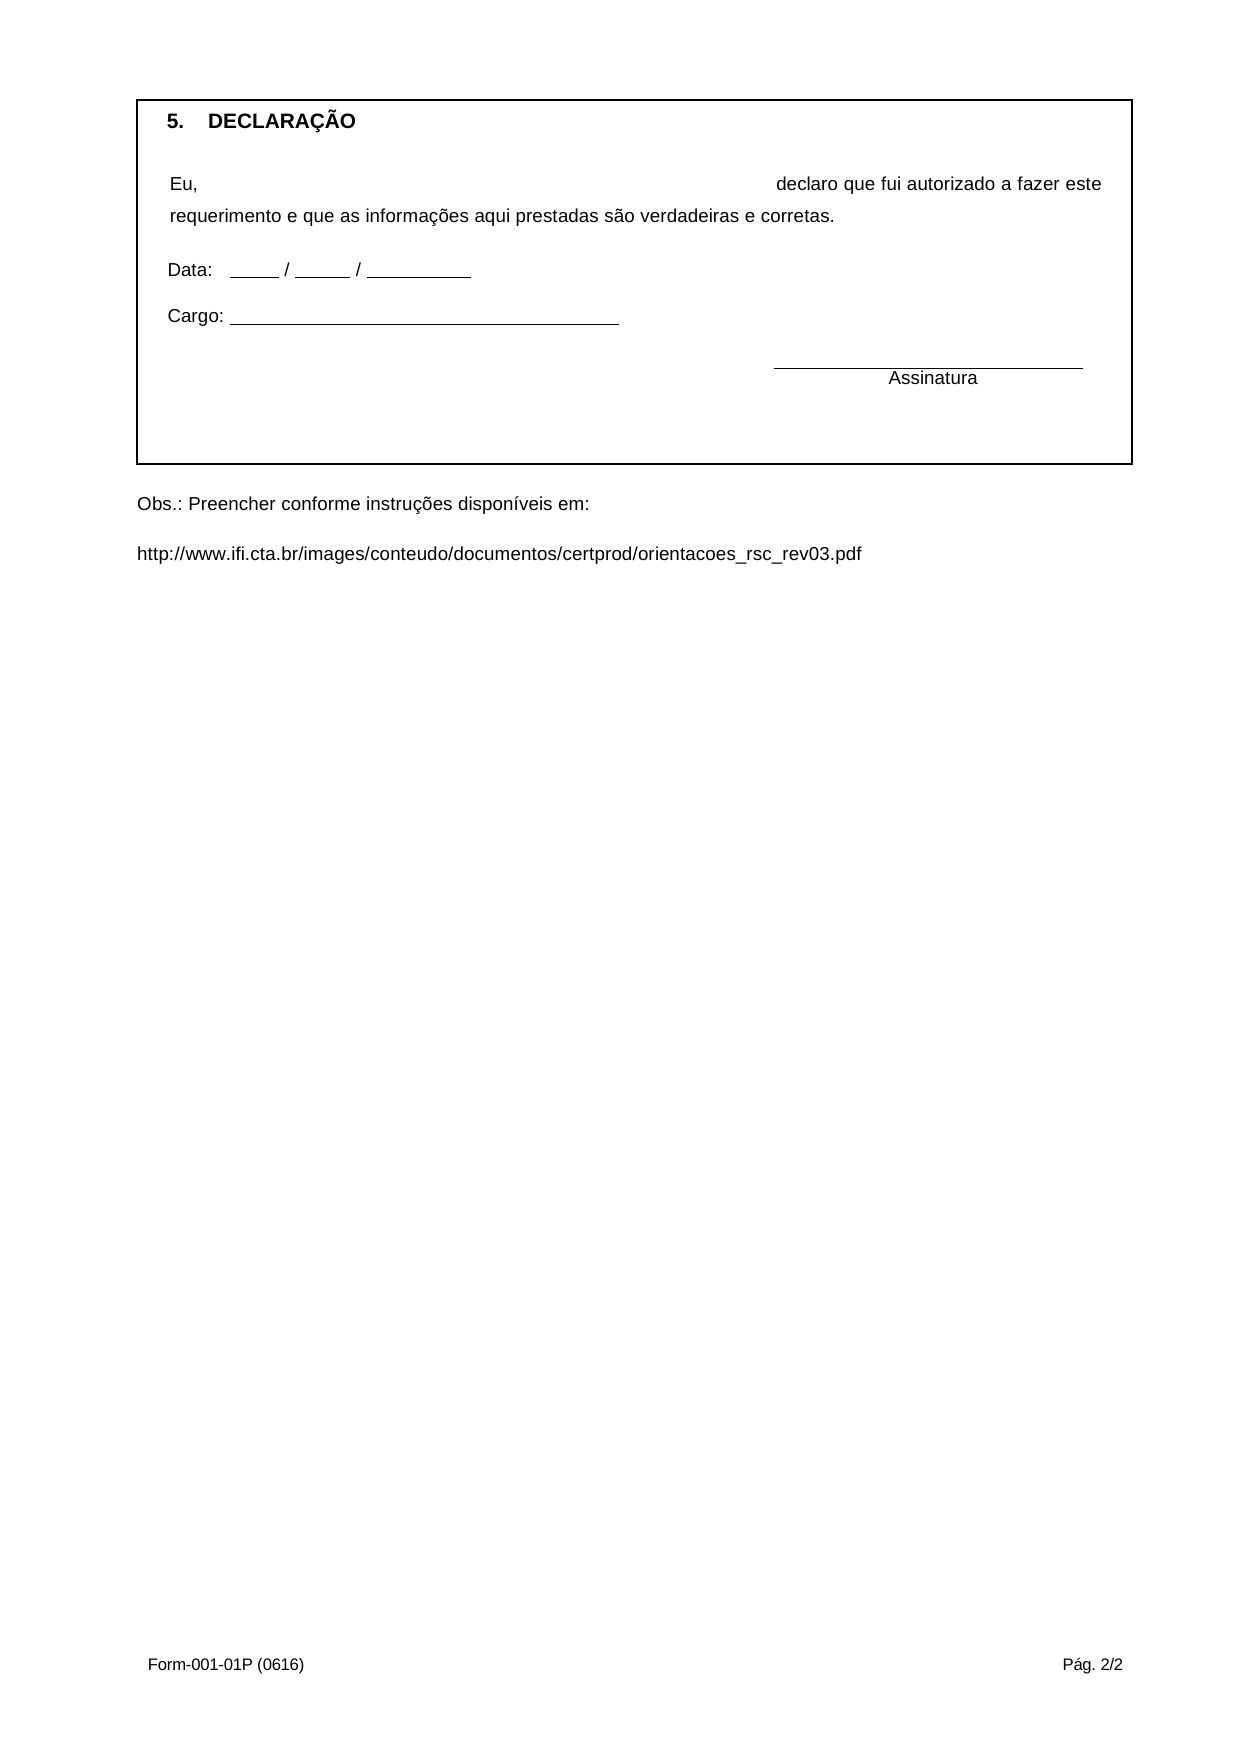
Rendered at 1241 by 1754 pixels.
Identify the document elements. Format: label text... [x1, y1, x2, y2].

text http://www.ifi.cta.br/images/conteudo/documentos/certprod/orientacoes_rsc_rev03.pdf [137, 540, 1123, 565]
text Obs.: Preencher conforme instruções disponíveis em: [137, 490, 1123, 515]
table_cell 5. DECLARAÇÃO Eu, declaro que fui autorizado a fazer este requerimento e que as informações aqui prestadas são verdadeiras e corretas. Data: / / Cargo: Assinatura [138, 101, 1131, 463]
